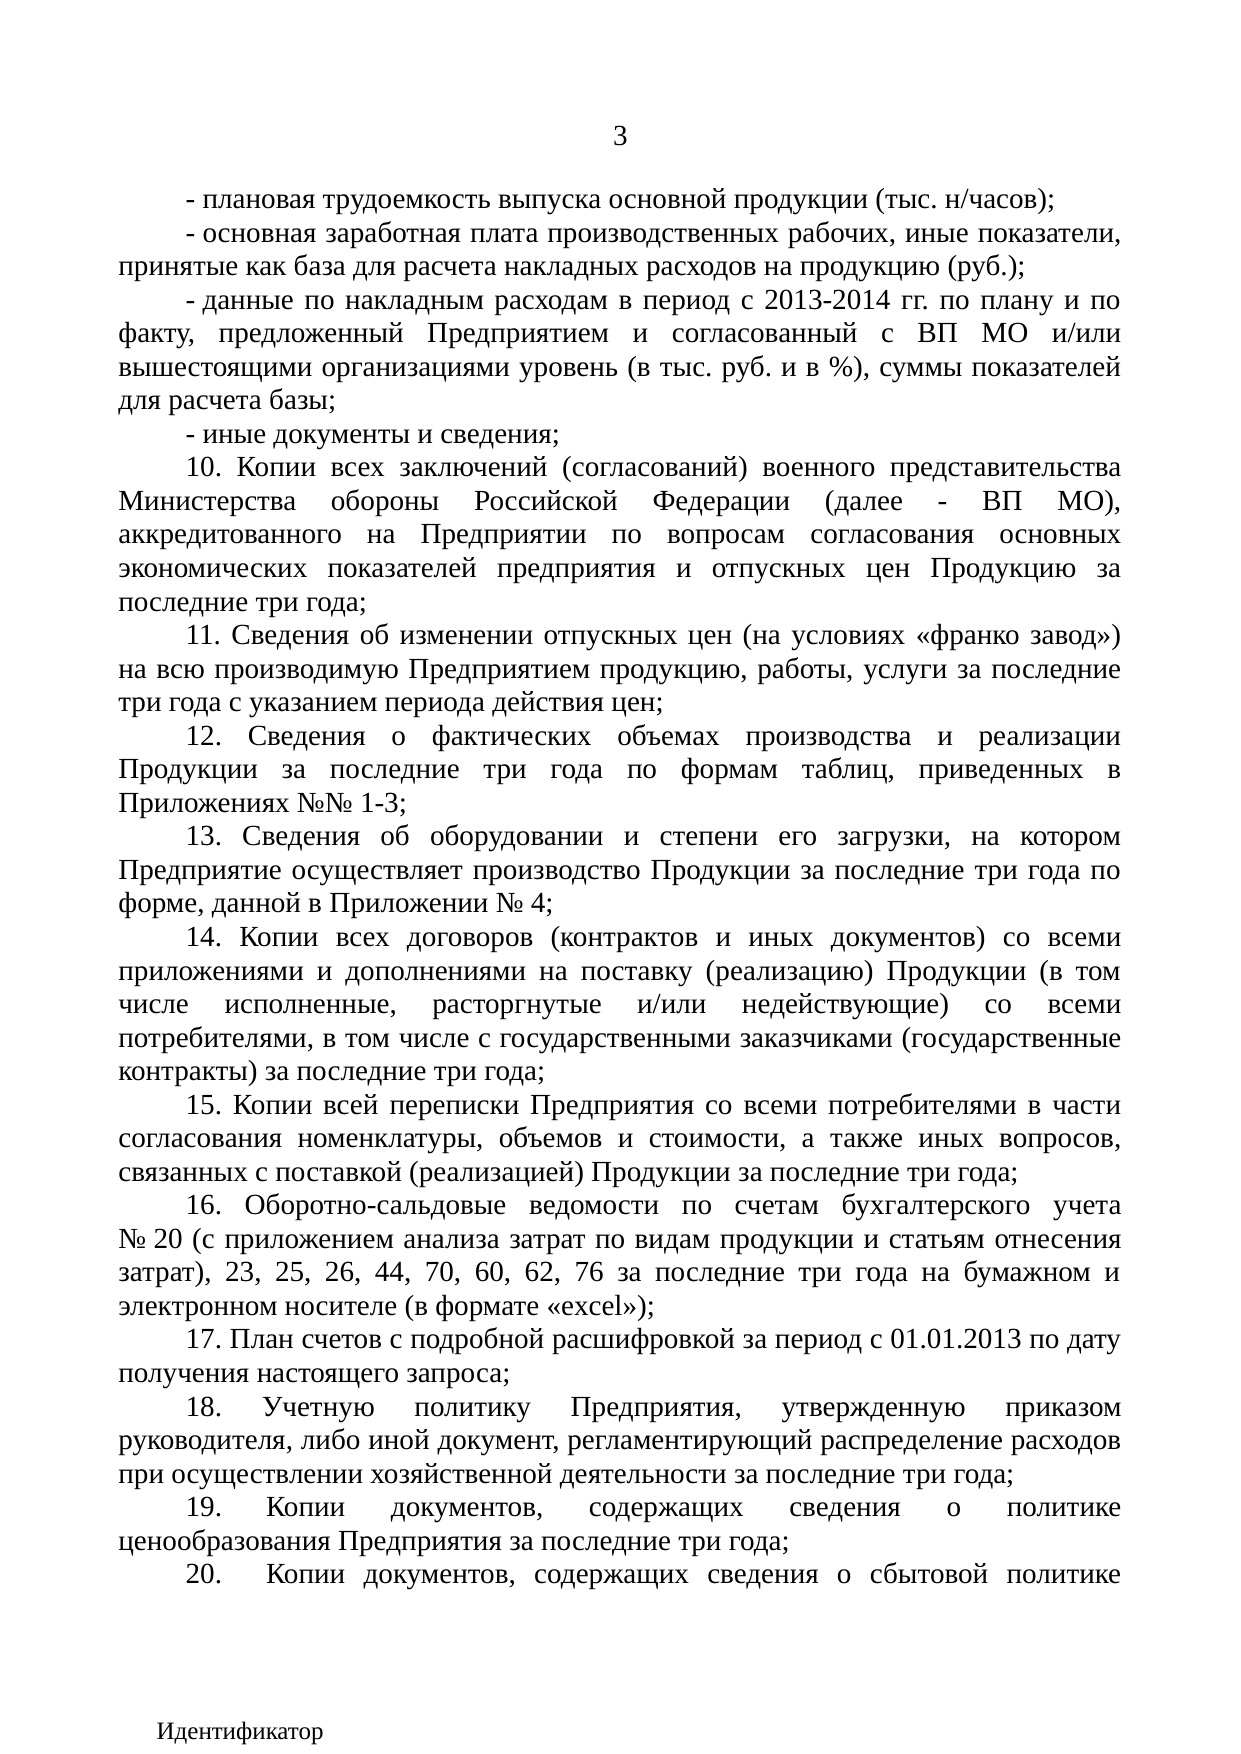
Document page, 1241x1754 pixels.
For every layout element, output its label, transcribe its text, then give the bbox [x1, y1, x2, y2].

text 18. Учетную политику Предприятия, утвержденную приказом руководителя, либо иной документ, регламентирующий распределение расходов при осуществлении хозяйственной деятельности за последние три года; [118, 1389, 1122, 1489]
text 12. Сведения о фактических объемах производства и реализации Продукции за последние три года по формам таблиц, приведенных в Приложениях №№ 1-3; [118, 718, 1122, 818]
text - иные документы и сведения; [118, 416, 1122, 449]
text 17. План счетов с подробной расшифровкой за период с 01.01.2013 по дату получения настоящего запроса; [118, 1322, 1122, 1389]
text 11. Сведения об изменении отпускных цен (на условиях «франко завод») на всю производимую Предприятием продукцию, работы, услуги за последние три года с указанием периода действия цен; [118, 617, 1122, 718]
text 10. Копии всех заключений (согласований) военного представительства Министерства обороны Российской Федерации (далее - ВП МО), аккредитованного на Предприятии по вопросам согласования основных экономических показателей предприятия и отпускных цен Продукцию за последние три года; [118, 449, 1122, 617]
text 13. Сведения об оборудовании и степени его загрузки, на котором Предприятие осуществляет производство Продукции за последние три года по форме, данной в Приложении № 4; [118, 818, 1122, 919]
text 16. Оборотно-сальдовые ведомости по счетам бухгалтерского учета № 20 (с приложением анализа затрат по видам продукции и статьям отнесения затрат), 23, 25, 26, 44, 70, 60, 62, 76 за последние три года на бумажном и электронном носителе (в формате «excel»); [118, 1187, 1122, 1322]
text 20. Копии документов, содержащих сведения о сбытовой политике [118, 1556, 1122, 1590]
text - данные по накладным расходам в период с 2013-2014 гг. по плану и по факту, предложенный Предприятием и согласованный с ВП МО и/или вышестоящими организациями уровень (в тыс. руб. и в %), суммы показателей для расчета базы; [118, 282, 1122, 416]
text - плановая трудоемкость выпуска основной продукции (тыс. н/часов); [118, 181, 1122, 215]
text 15. Копии всей переписки Предприятия со всеми потребителями в части согласования номенклатуры, объемов и стоимости, а также иных вопросов, связанных с поставкой (реализацией) Продукции за последние три года; [118, 1087, 1122, 1187]
text - основная заработная плата производственных рабочих, иные показатели, принятые как база для расчета накладных расходов на продукцию (руб.); [118, 215, 1122, 282]
text 14. Копии всех договоров (контрактов и иных документов) со всеми приложениями и дополнениями на поставку (реализацию) Продукции (в том числе исполненные, расторгнутые и/или недействующие) со всеми потребителями, в том числе с государственными заказчиками (государственные контракты) за последние три года; [118, 919, 1122, 1087]
text 19. Копии документов, содержащих сведения о политике ценообразования Предприятия за последние три года; [118, 1489, 1122, 1556]
